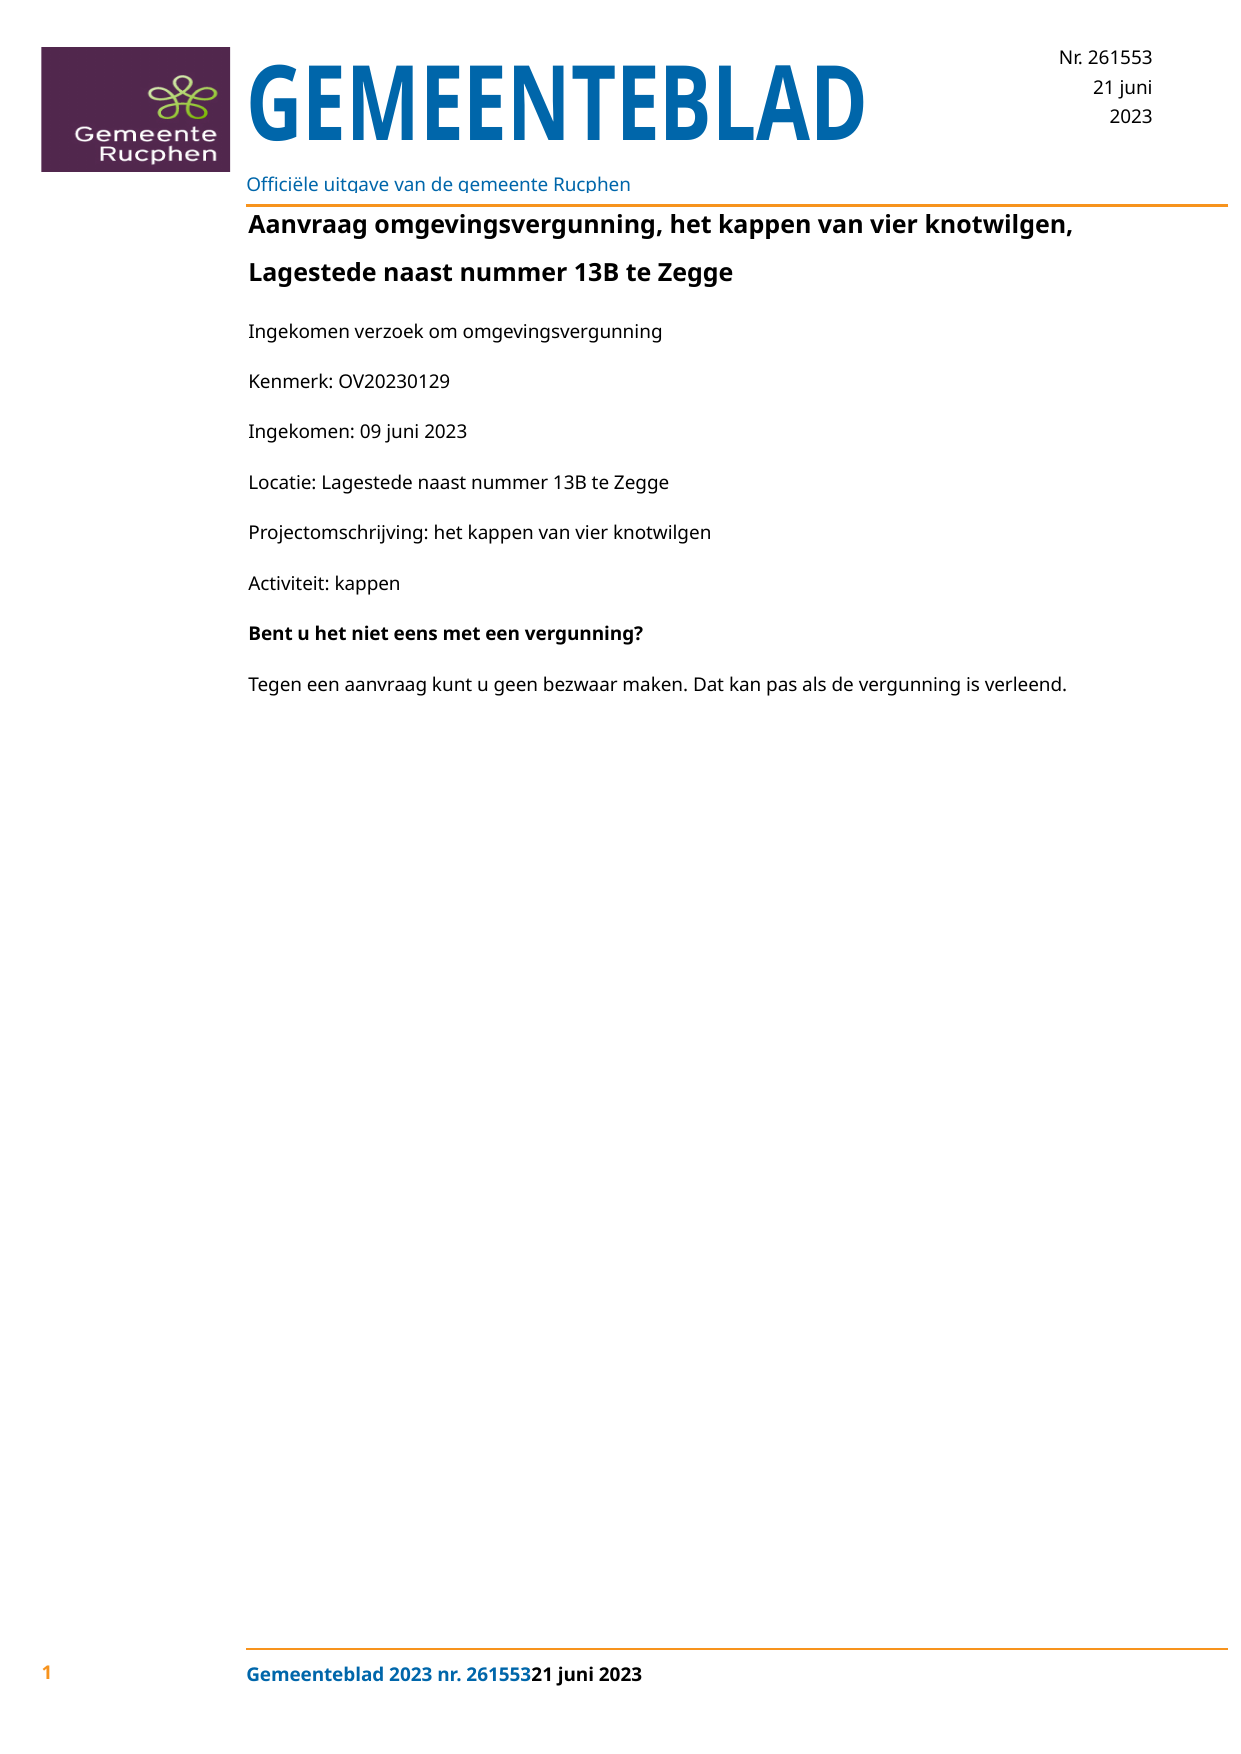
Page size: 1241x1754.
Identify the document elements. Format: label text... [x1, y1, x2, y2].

picture [41, 47, 231, 172]
text Ingekomen: 09 juni 2023 [248, 419, 1152, 444]
text Ingekomen verzoek om omgevingsvergunning [248, 318, 1152, 344]
text Kenmerk: OV20230129 [248, 368, 1152, 394]
text Bent u het niet eens met een vergunning? [248, 620, 1152, 646]
text Tegen een aanvraag kunt u geen bezwaar maken. Dat kan pas als de vergunning is verleend. [248, 671, 1152, 697]
text Locatie: Lagestede naast nummer 13B te Zegge [248, 469, 1152, 495]
text Projectomschrijving: het kappen van vier knotwilgen [248, 519, 1152, 545]
text Activiteit: kappen [248, 570, 1152, 596]
text Aanvraag omgevingsvergunning, het kappen van vier knotwilgen, Lagestede naast nummer 13B te Zegge [248, 207, 1152, 288]
